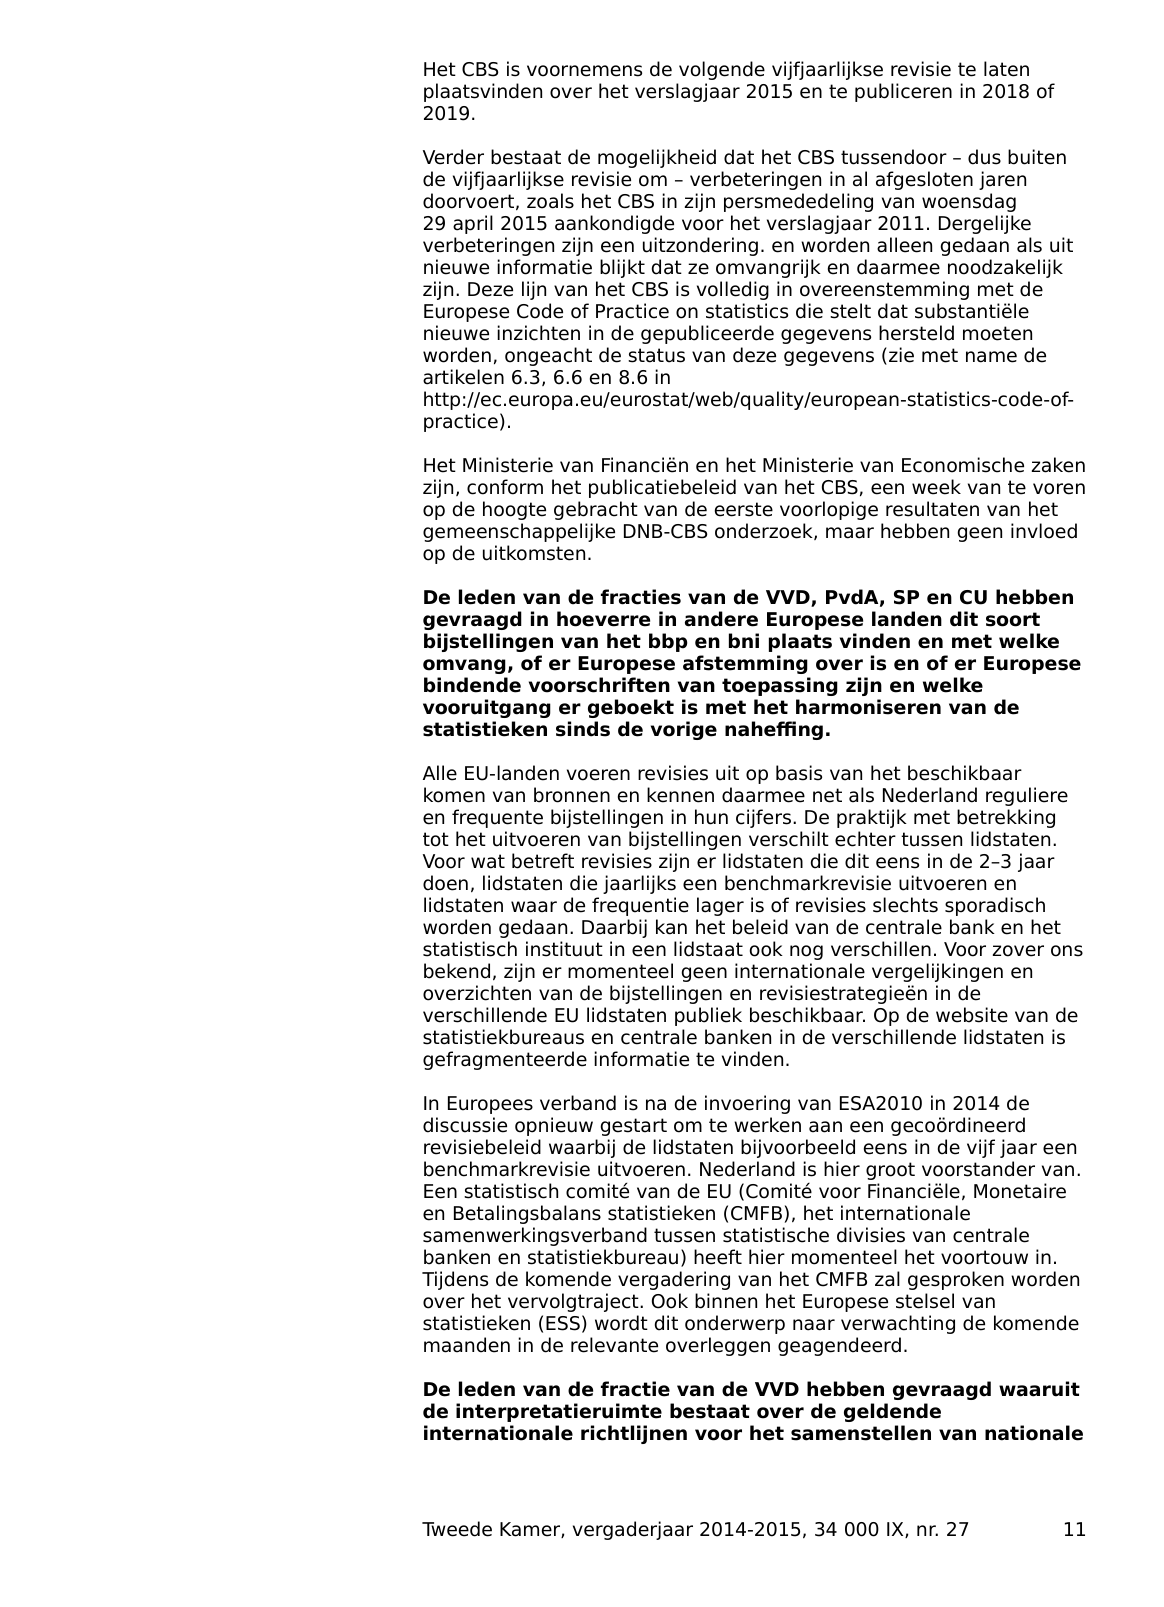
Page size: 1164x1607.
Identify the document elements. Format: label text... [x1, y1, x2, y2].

text De leden van de fractie van de VVD hebben gevraagd waaruit de interpretatieruimte bestaat over de geldende internationale richtlijnen voor het samenstellen van nationale [422, 1379, 1087, 1445]
text Alle EU-landen voeren revisies uit op basis van het beschikbaar komen van bronnen en kennen daarmee net als Nederland reguliere en frequente bijstellingen in hun cijfers. De praktijk met betrekking tot het uitvoeren van bijstellingen verschilt echter tussen lidstaten. Voor wat betreft revisies zijn er lidstaten die dit eens in de 2–3 jaar doen, lidstaten die jaarlijks een benchmarkrevisie uitvoeren en lidstaten waar de frequentie lager is of revisies slechts sporadisch worden gedaan. Daarbij kan het beleid van de centrale bank en het statistisch instituut in een lidstaat ook nog verschillen. Voor zover ons bekend, zijn er momenteel geen internationale vergelijkingen en overzichten van de bijstellingen en revisiestrategieën in de verschillende EU lidstaten publiek beschikbaar. Op de website van de statistiekbureaus en centrale banken in de verschillende lidstaten is gefragmenteerde informatie te vinden. [422, 763, 1087, 1071]
text In Europees verband is na de invoering van ESA2010 in 2014 de discussie opnieuw gestart om te werken aan een gecoördineerd revisiebeleid waarbij de lidstaten bijvoorbeeld eens in de vijf jaar een benchmarkrevisie uitvoeren. Nederland is hier groot voorstander van. Een statistisch comité van de EU (Comité voor Financiële, Monetaire en Betalingsbalans statistieken (CMFB), het internationale samenwerkingsverband tussen statistische divisies van centrale banken en statistiekbureau) heeft hier momenteel het voortouw in. Tijdens de komende vergadering van het CMFB zal gesproken worden over het vervolgtraject. Ook binnen het Europese stelsel van statistieken (ESS) wordt dit onderwerp naar verwachting de komende maanden in de relevante overleggen geagendeerd. [422, 1093, 1087, 1357]
text Het Ministerie van Financiën en het Ministerie van Economische zaken zijn, conform het publicatiebeleid van het CBS, een week van te voren op de hoogte gebracht van de eerste voorlopige resultaten van het gemeenschappelijke DNB-CBS onderzoek, maar hebben geen invloed op de uitkomsten. [422, 455, 1087, 565]
text Verder bestaat de mogelijkheid dat het CBS tussendoor – dus buiten de vijfjaarlijkse revisie om – verbeteringen in al afgesloten jaren doorvoert, zoals het CBS in zijn persmededeling van woensdag 29 april 2015 aankondigde voor het verslagjaar 2011. Dergelijke verbeteringen zijn een uitzondering. en worden alleen gedaan als uit nieuwe informatie blijkt dat ze omvangrijk en daarmee noodzakelijk zijn. Deze lijn van het CBS is volledig in overeenstemming met de Europese Code of Practice on statistics die stelt dat substantiële nieuwe inzichten in de gepubliceerde gegevens hersteld moeten worden, ongeacht de status van deze gegevens (zie met name de artikelen 6.3, 6.6 en 8.6 in http://ec.europa.eu/eurostat/web/quality/european-statistics-code-of-practice). [422, 147, 1087, 433]
text Het CBS is voornemens de volgende vijfjaarlijkse revisie te laten plaatsvinden over het verslagjaar 2015 en te publiceren in 2018 of 2019. [422, 59, 1087, 125]
text De leden van de fracties van de VVD, PvdA, SP en CU hebben gevraagd in hoeverre in andere Europese landen dit soort bijstellingen van het bbp en bni plaats vinden en met welke omvang, of er Europese afstemming over is en of er Europese bindende voorschriften van toepassing zijn en welke vooruitgang er geboekt is met het harmoniseren van de statistieken sinds de vorige naheffing. [422, 587, 1087, 741]
